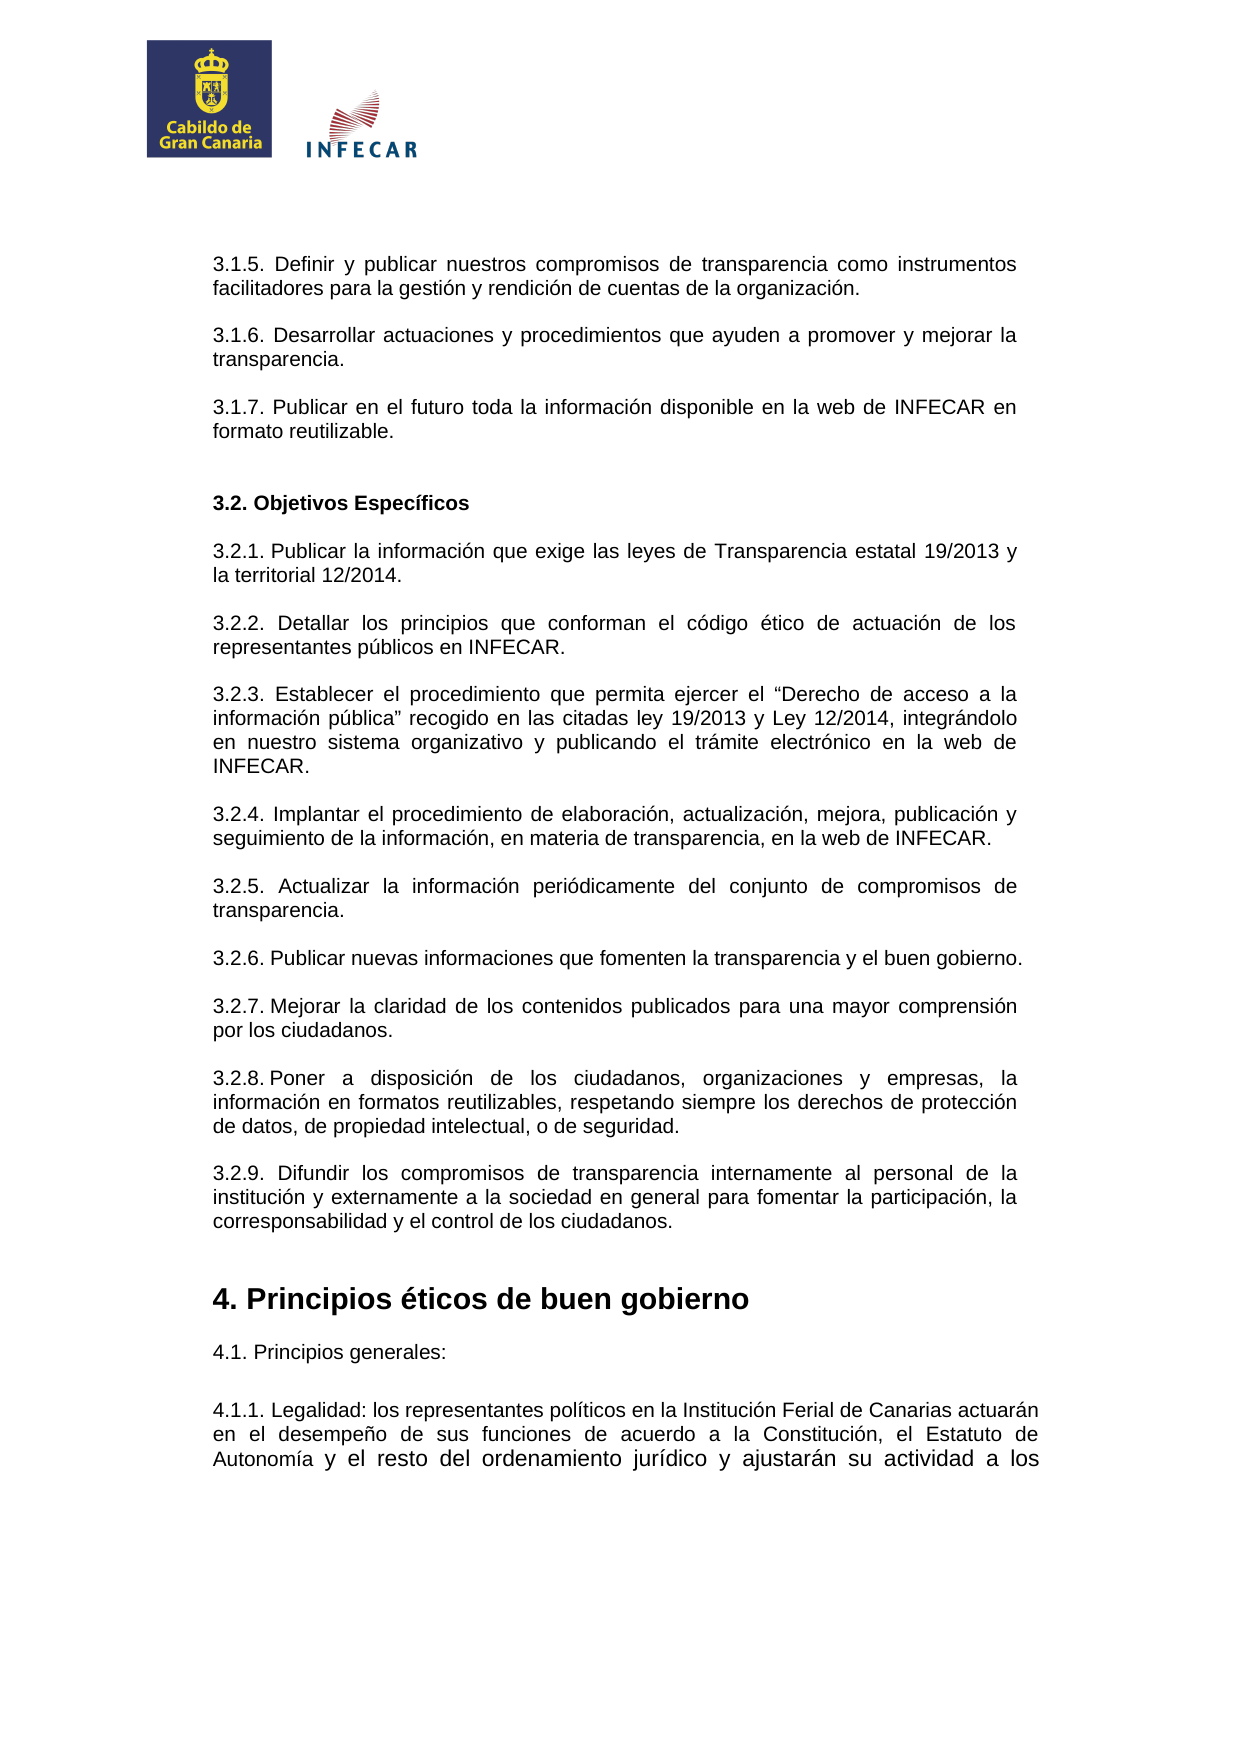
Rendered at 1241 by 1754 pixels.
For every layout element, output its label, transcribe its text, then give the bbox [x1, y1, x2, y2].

list Actualizar la información periódicamente del conjunto de compromisos de transparencia. [213, 874, 1018, 922]
list Publicar en el futuro toda la información disponible en la web de INFECAR en formato reutilizable. [213, 395, 1018, 443]
list Legalidad: los representantes políticos en la Institución Ferial de Canarias actuarán en el desempeño de sus funciones de acuerdo a la Constitución, el Estatuto de Autonomía y el resto del ordenamiento jurídico y ajustarán su actividad a los [213, 1397, 1040, 1472]
list Publicar la información que exige las leyes de Transparencia estatal 19/2013 y la territorial 12/2014. [213, 539, 1018, 587]
list Implantar el procedimiento de elaboración, actualización, mejora, publicación y seguimiento de la información, en materia de transparencia, en la web de INFECAR. [213, 802, 1018, 850]
picture [140, 36, 423, 161]
subtitle Objetivos Específicos [213, 491, 1109, 515]
list Detallar los principios que conforman el código ético de actuación de los representantes públicos en INFECAR. [213, 611, 1017, 658]
list Definir y publicar nuestros compromisos de transparencia como instrumentos facilitadores para la gestión y rendición de cuentas de la organización. [213, 252, 1018, 299]
list Poner a disposición de los ciudadanos, organizaciones y empresas, la información en formatos reutilizables, respetando siempre los derechos de protección de datos, de propiedad intelectual, o de seguridad. [213, 1066, 1018, 1137]
list Principios generales: [213, 1340, 1109, 1364]
list Difundir los compromisos de transparencia internamente al personal de la institución y externamente a la sociedad en general para fomentar la participación, la corresponsabilidad y el control de los ciudadanos. [213, 1161, 1018, 1233]
subtitle Principios éticos de buen gobierno [212, 1281, 1109, 1316]
list Establecer el procedimiento que permita ejercer el “Derecho de acceso a la información pública” recogido en las citadas ley 19/2013 y Ley 12/2014, integrándolo en nuestro sistema organizativo y publicando el trámite electrónico en la web de INFECAR. [213, 682, 1018, 778]
list Desarrollar actuaciones y procedimientos que ayuden a promover y mejorar la transparencia. [213, 323, 1018, 371]
list Mejorar la claridad de los contenidos publicados para una mayor comprensión por los ciudadanos. [213, 994, 1018, 1042]
list Publicar nuevas informaciones que fomenten la transparencia y el buen gobierno. [213, 946, 1109, 970]
